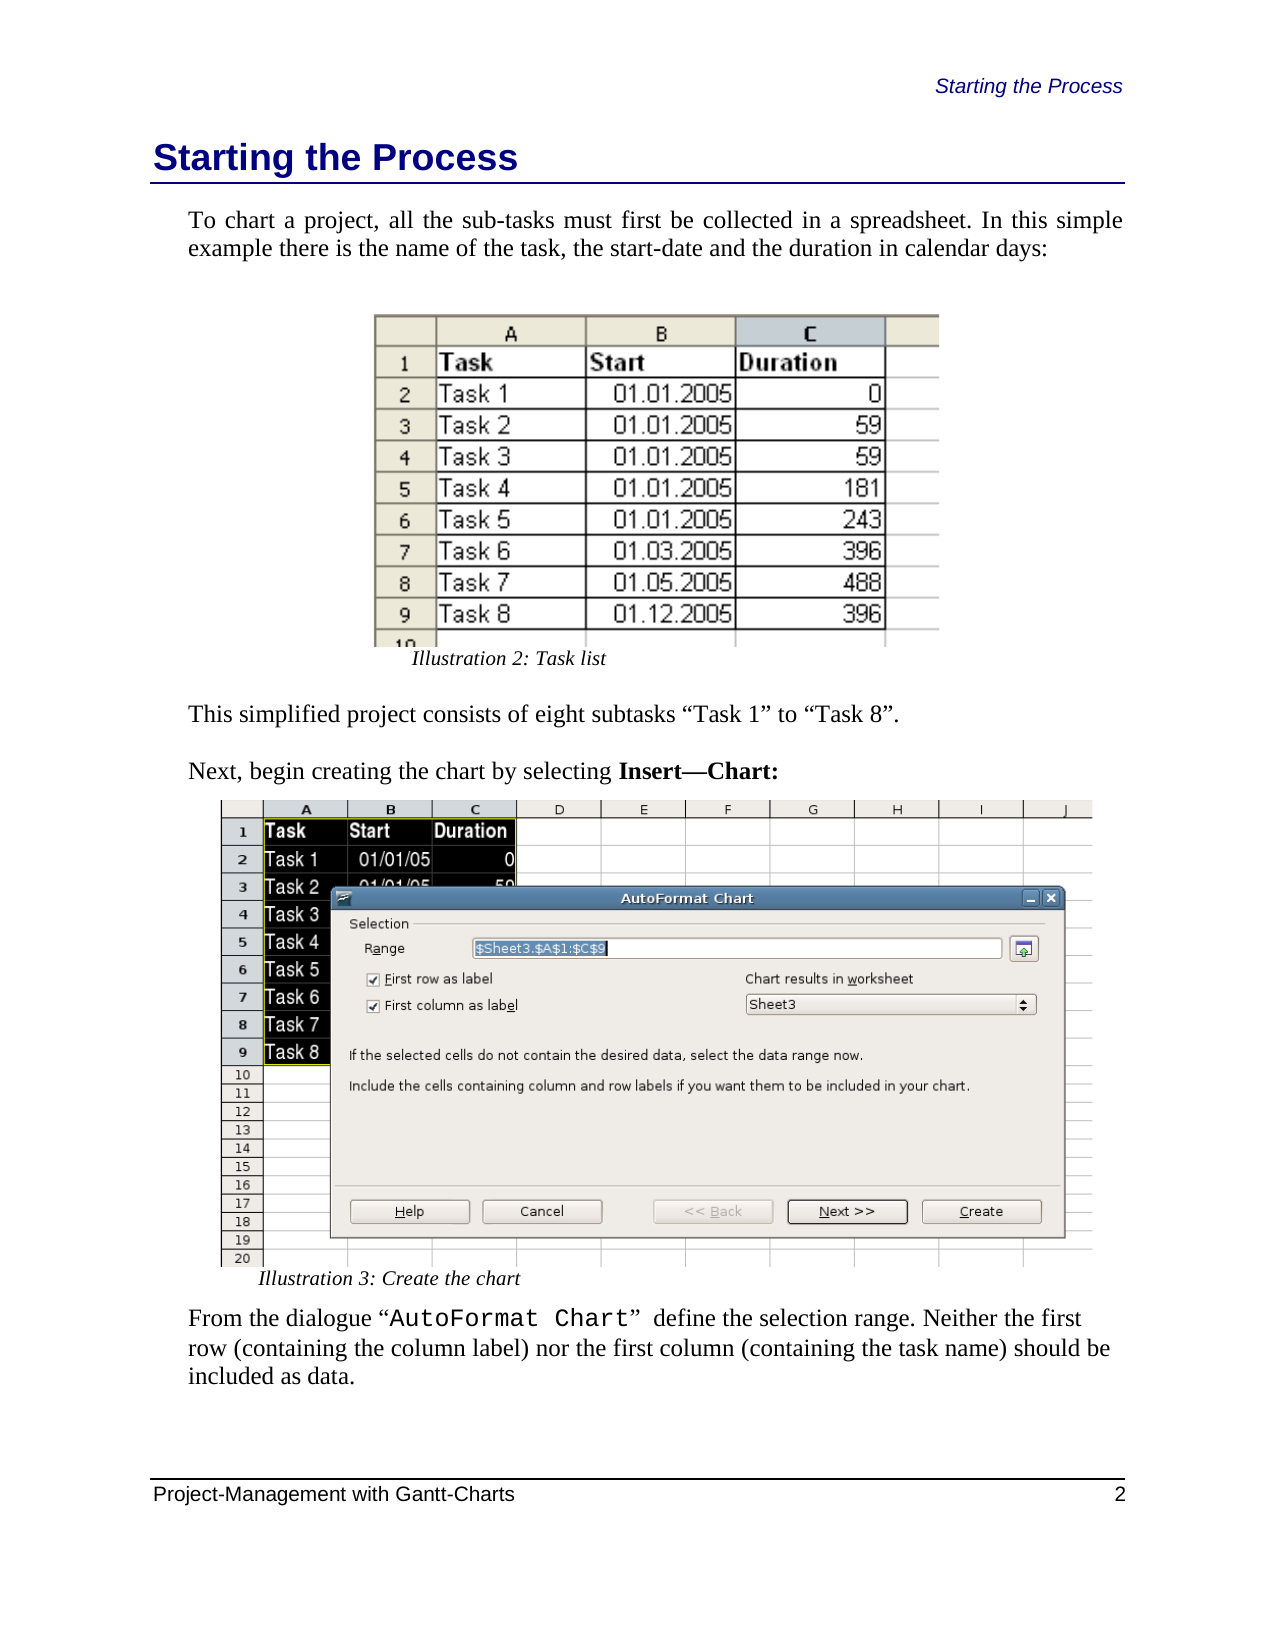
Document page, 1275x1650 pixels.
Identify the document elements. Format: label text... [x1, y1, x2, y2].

text [412, 292, 939, 314]
text Next, begin creating the chart by selecting Insert—Chart: [188, 757, 1125, 785]
text Illustration 3: Create the chart [258, 1267, 1093, 1289]
picture [220, 800, 1093, 1267]
text From the dialogue “AutoFormat Chart” define the selection range. Neither the first row (containing the column label) nor the first column (containing the task name) should be included as data. [188, 1304, 1125, 1390]
subtitle Starting the Process [150, 134, 1125, 182]
text Illustration 2: Task list [412, 647, 939, 670]
text To chart a project, all the sub-tasks must first be collected in a spreadsheet. In this simple example there is the name of the task, the start-date and the duration in calendar days: [188, 206, 1125, 262]
text This simplified project consists of eight subtasks “Task 1” to “Task 8”. [188, 699, 1125, 727]
